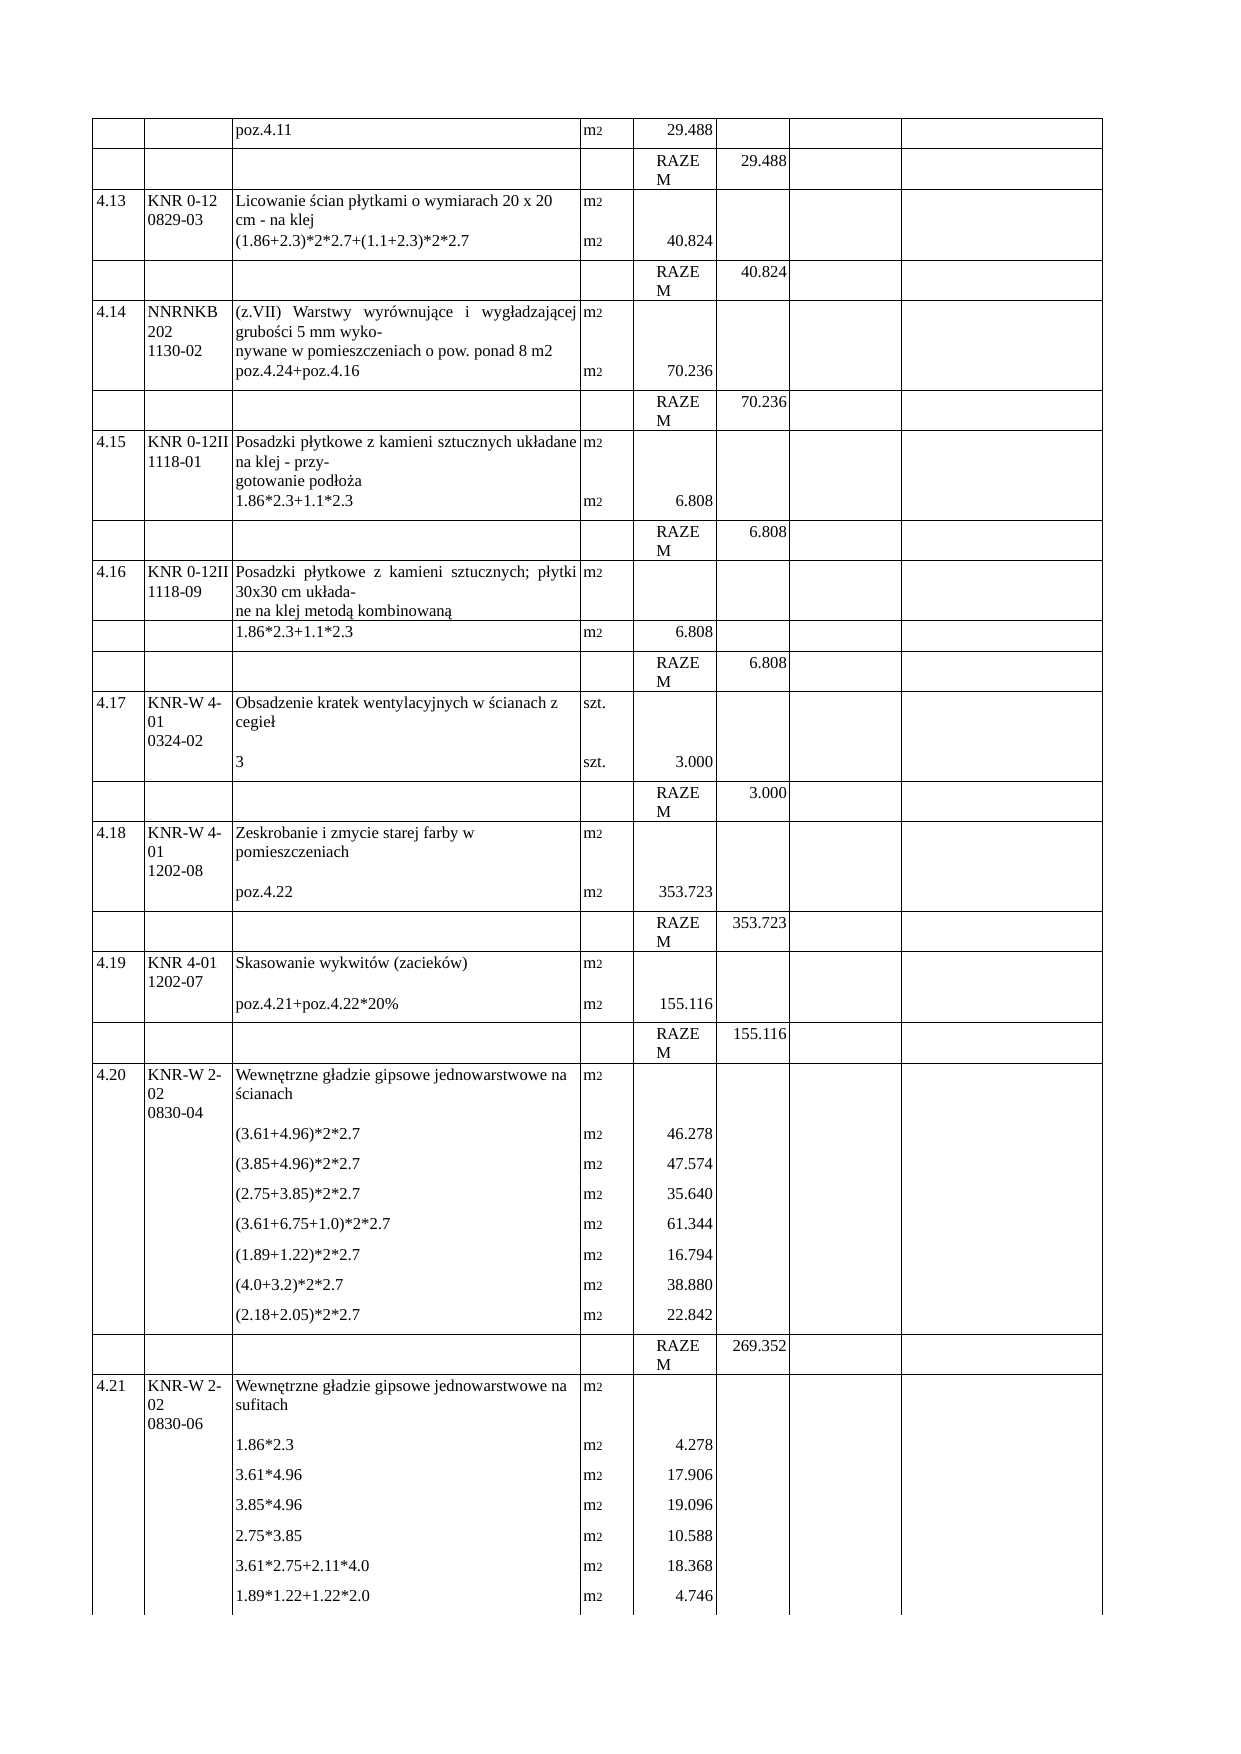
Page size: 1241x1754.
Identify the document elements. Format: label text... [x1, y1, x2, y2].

table_cell 353.723 [717, 912, 789, 951]
table_cell [717, 561, 789, 620]
table_cell KNR-W 4-01 1202-08 [145, 822, 232, 880]
table_cell [790, 1183, 901, 1213]
table_cell (2.75+3.85)*2*2.7 [233, 1183, 580, 1213]
table_cell (3.61+4.96)*2*2.7 [233, 1122, 580, 1152]
table_cell [902, 822, 1102, 880]
table_cell RAZEM [634, 149, 716, 189]
table_cell [902, 1433, 1102, 1463]
table_cell [902, 1152, 1102, 1182]
table_cell poz.4.21+poz.4.22*20% [233, 992, 580, 1022]
table_cell [790, 621, 901, 651]
table_cell [233, 782, 580, 821]
table_cell m2 [581, 1464, 633, 1494]
table_cell [145, 782, 232, 821]
table_cell 4.15 [93, 431, 144, 490]
table_cell [717, 1273, 789, 1303]
table_cell [581, 391, 633, 430]
table_cell [902, 1494, 1102, 1524]
table_cell 1.86*2.3+1.1*2.3 [233, 621, 580, 651]
table_cell 16.794 [634, 1243, 716, 1273]
table_cell [790, 912, 901, 951]
table_cell poz.4.24+poz.4.16 [233, 360, 580, 390]
table_cell [233, 391, 580, 430]
table_cell 1.86*2.3 [233, 1433, 580, 1463]
table_cell [93, 1183, 144, 1213]
table_cell [902, 190, 1102, 230]
table_cell m2 [581, 880, 633, 911]
table_cell [717, 1433, 789, 1463]
table_cell [902, 1183, 1102, 1213]
table_cell 29.488 [634, 119, 716, 148]
table_cell KNR-W 2-02 0830-06 [145, 1375, 232, 1433]
table_cell 3 [233, 750, 580, 781]
table_cell [902, 521, 1102, 560]
table_cell m2 [581, 1433, 633, 1463]
table_cell [145, 261, 232, 300]
table_cell [93, 261, 144, 300]
table_cell [93, 1023, 144, 1062]
table_cell [717, 621, 789, 651]
table_cell (3.61+6.75+1.0)*2*2.7 [233, 1213, 580, 1243]
table_cell [902, 1243, 1102, 1273]
table_cell [93, 1584, 144, 1614]
table_cell [790, 360, 901, 390]
table_cell [790, 652, 901, 691]
table_cell KNR-W 2-02 0830-04 [145, 1064, 232, 1122]
table_cell 1.89*1.22+1.22*2.0 [233, 1584, 580, 1614]
table_cell [93, 119, 144, 148]
table_cell [93, 391, 144, 430]
table_cell [93, 1122, 144, 1152]
table_cell [145, 1554, 232, 1584]
table_cell RAZEM [634, 652, 716, 691]
table_cell [902, 301, 1102, 360]
table_cell m2 [581, 621, 633, 651]
table_cell [902, 782, 1102, 821]
table_cell Obsadzenie kratek wentylacyjnych w ścianach z cegieł [233, 692, 580, 750]
table_cell [790, 1243, 901, 1273]
table_cell [634, 822, 716, 880]
table_cell [790, 561, 901, 620]
table_cell [93, 750, 144, 781]
table_cell 38.880 [634, 1273, 716, 1303]
table_cell 4.20 [93, 1064, 144, 1122]
table_cell [902, 1213, 1102, 1243]
table_cell m2 [581, 1152, 633, 1182]
table_cell [93, 360, 144, 390]
table_cell [790, 301, 901, 360]
table_cell [634, 190, 716, 230]
table_cell m2 [581, 119, 633, 148]
table_cell 4.16 [93, 561, 144, 620]
table_cell [717, 190, 789, 230]
table_cell [145, 880, 232, 911]
table_cell m2 [581, 301, 633, 360]
table_cell m2 [581, 490, 633, 520]
table_cell 4.13 [93, 190, 144, 230]
table_cell [902, 119, 1102, 148]
table_cell [902, 1584, 1102, 1614]
table_cell [902, 1273, 1102, 1303]
table_cell [93, 1273, 144, 1303]
table_cell [790, 1524, 901, 1554]
table_cell [790, 119, 901, 148]
table_cell [145, 1152, 232, 1182]
table_cell [233, 652, 580, 691]
table_cell [717, 1122, 789, 1152]
table_cell Wewnętrzne gładzie gipsowe jednowarstwowe na ścianach [233, 1064, 580, 1122]
table_cell 35.640 [634, 1183, 716, 1213]
table_cell (2.18+2.05)*2*2.7 [233, 1303, 580, 1333]
table_cell [717, 119, 789, 148]
table_cell m2 [581, 1213, 633, 1243]
table_cell [790, 750, 901, 781]
table_cell [93, 1335, 144, 1374]
table_cell 155.116 [717, 1023, 789, 1062]
table_cell [790, 261, 901, 300]
table_cell [145, 1023, 232, 1062]
table_cell [717, 1243, 789, 1273]
table_cell [581, 261, 633, 300]
table_cell [902, 880, 1102, 911]
table_cell [145, 360, 232, 390]
table_cell [717, 1064, 789, 1122]
table_cell m2 [581, 1494, 633, 1524]
table_cell [581, 521, 633, 560]
table_cell 155.116 [634, 992, 716, 1022]
table_cell [717, 1213, 789, 1243]
table_cell [717, 1152, 789, 1182]
table_cell (1.89+1.22)*2*2.7 [233, 1243, 580, 1273]
table_cell [717, 1375, 789, 1433]
table_cell 4.278 [634, 1433, 716, 1463]
table_cell [790, 190, 901, 230]
table_cell [145, 1524, 232, 1554]
table_cell [634, 692, 716, 750]
table_cell [145, 750, 232, 781]
table_cell [902, 750, 1102, 781]
table_cell [145, 490, 232, 520]
table_cell RAZEM [634, 912, 716, 951]
table_cell [717, 1464, 789, 1494]
table_cell [634, 1064, 716, 1122]
table_cell [145, 1584, 232, 1614]
table_cell m2 [581, 1273, 633, 1303]
table_cell [790, 391, 901, 430]
table_cell [790, 149, 901, 189]
table_cell [790, 1464, 901, 1494]
table_cell m2 [581, 952, 633, 992]
table_cell NNRNKB 202 1130-02 [145, 301, 232, 360]
table_cell [717, 750, 789, 781]
table_cell [93, 652, 144, 691]
table_cell [902, 912, 1102, 951]
table_cell [634, 561, 716, 620]
table_cell (4.0+3.2)*2*2.7 [233, 1273, 580, 1303]
table_cell 2.75*3.85 [233, 1524, 580, 1554]
table_cell [902, 621, 1102, 651]
table_cell [145, 1433, 232, 1463]
table_cell m2 [581, 822, 633, 880]
table_cell 1.86*2.3+1.1*2.3 [233, 490, 580, 520]
table_cell 19.096 [634, 1494, 716, 1524]
table_cell [717, 822, 789, 880]
table_cell [790, 431, 901, 490]
table_cell m2 [581, 1122, 633, 1152]
table_cell [93, 1494, 144, 1524]
table_cell [581, 782, 633, 821]
table_cell [902, 1303, 1102, 1333]
table_cell 6.808 [634, 621, 716, 651]
table_cell 10.588 [634, 1524, 716, 1554]
table_cell 3.000 [717, 782, 789, 821]
table_cell [902, 692, 1102, 750]
table_cell 4.746 [634, 1584, 716, 1614]
table_cell poz.4.22 [233, 880, 580, 911]
table_cell m2 [581, 992, 633, 1022]
table_cell RAZEM [634, 782, 716, 821]
table_cell m2 [581, 1064, 633, 1122]
table_cell 40.824 [717, 261, 789, 300]
table_cell 6.808 [717, 652, 789, 691]
table_cell [145, 1243, 232, 1273]
table_cell [634, 301, 716, 360]
table_cell [233, 1335, 580, 1374]
table_cell [902, 261, 1102, 300]
table_cell [93, 782, 144, 821]
table_cell m2 [581, 1584, 633, 1614]
table_cell [581, 1335, 633, 1374]
table_cell szt. [581, 750, 633, 781]
table_cell [902, 652, 1102, 691]
table_cell [902, 1122, 1102, 1152]
table_cell [145, 230, 232, 260]
table_cell 47.574 [634, 1152, 716, 1182]
table_cell [93, 1152, 144, 1182]
table_cell 17.906 [634, 1464, 716, 1494]
table_cell [717, 1303, 789, 1333]
table_cell [790, 880, 901, 911]
table_cell [634, 1375, 716, 1433]
table_cell [717, 1494, 789, 1524]
table_cell [233, 912, 580, 951]
table_cell [902, 1464, 1102, 1494]
table_cell 353.723 [634, 880, 716, 911]
table_cell [145, 521, 232, 560]
table_cell m2 [581, 1303, 633, 1333]
table_cell [902, 230, 1102, 260]
table_cell 3.000 [634, 750, 716, 781]
table_cell [902, 1375, 1102, 1433]
table_cell (3.85+4.96)*2*2.7 [233, 1152, 580, 1182]
table_cell Posadzki płytkowe z kamieni sztucznych układane na klej - przy- gotowanie podłoża [233, 431, 580, 490]
table_cell [790, 1494, 901, 1524]
table_cell RAZEM [634, 261, 716, 300]
table_cell [717, 360, 789, 390]
table_cell [790, 822, 901, 880]
table_cell KNR 4-01 1202-07 [145, 952, 232, 992]
table_cell poz.4.11 [233, 119, 580, 148]
table_cell [581, 1023, 633, 1062]
table_cell [902, 1335, 1102, 1374]
table_cell (z.VII) Warstwy wyrównujące i wygładzającej grubości 5 mm wyko- nywane w pomieszczeniach o pow. ponad 8 m2 [233, 301, 580, 360]
table_cell [145, 992, 232, 1022]
table_cell [145, 1494, 232, 1524]
table_cell [790, 1303, 901, 1333]
table_cell [93, 149, 144, 189]
table_cell [145, 1122, 232, 1152]
table_cell [902, 1554, 1102, 1584]
table_cell [717, 230, 789, 260]
table_cell [790, 1335, 901, 1374]
table_cell m2 [581, 360, 633, 390]
table_cell [93, 490, 144, 520]
table_cell 269.352 [717, 1335, 789, 1374]
table_cell [790, 1122, 901, 1152]
table_cell [581, 652, 633, 691]
table_cell 4.14 [93, 301, 144, 360]
table_cell [145, 391, 232, 430]
table_cell [902, 992, 1102, 1022]
table_cell [145, 1213, 232, 1243]
table_cell [145, 621, 232, 651]
table_cell 18.368 [634, 1554, 716, 1584]
table_cell [93, 1464, 144, 1494]
table_cell [93, 1303, 144, 1333]
table_cell [717, 992, 789, 1022]
table_cell m2 [581, 1183, 633, 1213]
table_cell [145, 1273, 232, 1303]
table_cell 3.61*2.75+2.11*4.0 [233, 1554, 580, 1584]
table_cell RAZEM [634, 391, 716, 430]
table_cell 61.344 [634, 1213, 716, 1243]
table_cell [581, 149, 633, 189]
table_cell Licowanie ścian płytkami o wymiarach 20 x 20 cm - na klej [233, 190, 580, 230]
table_cell m2 [581, 561, 633, 620]
table_cell [93, 230, 144, 260]
table_cell [634, 431, 716, 490]
table_cell [790, 1375, 901, 1433]
table_cell [902, 360, 1102, 390]
table_cell [717, 431, 789, 490]
table_cell RAZEM [634, 1335, 716, 1374]
table_cell [790, 1152, 901, 1182]
table_cell 6.808 [634, 490, 716, 520]
table_cell [93, 1524, 144, 1554]
table_cell [790, 490, 901, 520]
table_cell 3.61*4.96 [233, 1464, 580, 1494]
table_cell [717, 1554, 789, 1584]
table_cell KNR 0-12II 1118-09 [145, 561, 232, 620]
table_cell [790, 1213, 901, 1243]
table_cell KNR 0-12 0829-03 [145, 190, 232, 230]
table_cell 4.19 [93, 952, 144, 992]
table_cell [233, 149, 580, 189]
table_cell KNR-W 4-01 0324-02 [145, 692, 232, 750]
table_cell Skasowanie wykwitów (zacieków) [233, 952, 580, 992]
table_cell 22.842 [634, 1303, 716, 1333]
table_cell m2 [581, 1554, 633, 1584]
table_cell [145, 119, 232, 148]
table_cell m2 [581, 230, 633, 260]
table_cell [717, 301, 789, 360]
table_cell 70.236 [717, 391, 789, 430]
table_cell [717, 1584, 789, 1614]
table_cell [145, 1183, 232, 1213]
table_cell [790, 1584, 901, 1614]
table_cell [145, 1464, 232, 1494]
table_cell 3.85*4.96 [233, 1494, 580, 1524]
table_cell m2 [581, 190, 633, 230]
table_cell RAZEM [634, 521, 716, 560]
table_cell [790, 1023, 901, 1062]
table_cell [790, 1273, 901, 1303]
table_cell [790, 230, 901, 260]
table_cell [902, 431, 1102, 490]
table_cell [93, 992, 144, 1022]
table_cell RAZEM [634, 1023, 716, 1062]
table_cell [790, 692, 901, 750]
table_cell [790, 1064, 901, 1122]
table_cell [790, 952, 901, 992]
table_cell Posadzki płytkowe z kamieni sztucznych; płytki 30x30 cm układa- ne na klej metodą kombinowaną [233, 561, 580, 620]
table_cell [717, 880, 789, 911]
table_cell 4.17 [93, 692, 144, 750]
table_cell (1.86+2.3)*2*2.7+(1.1+2.3)*2*2.7 [233, 230, 580, 260]
table_cell [717, 490, 789, 520]
table_cell [902, 561, 1102, 620]
table_cell [790, 1554, 901, 1584]
table_cell 70.236 [634, 360, 716, 390]
table_cell [145, 149, 232, 189]
table_cell [93, 1433, 144, 1463]
table_cell [717, 952, 789, 992]
table_cell [717, 692, 789, 750]
table_cell [902, 391, 1102, 430]
table_cell 4.21 [93, 1375, 144, 1433]
table_cell [93, 1243, 144, 1273]
table_cell 29.488 [717, 149, 789, 189]
table_cell m2 [581, 1524, 633, 1554]
table_cell Wewnętrzne gładzie gipsowe jednowarstwowe na sufitach [233, 1375, 580, 1433]
table_cell [93, 880, 144, 911]
table_cell [790, 521, 901, 560]
table_cell [233, 521, 580, 560]
table_cell 46.278 [634, 1122, 716, 1152]
table_cell [790, 1433, 901, 1463]
table_cell [902, 149, 1102, 189]
table_cell [145, 912, 232, 951]
table_cell KNR 0-12II 1118-01 [145, 431, 232, 490]
table_cell [902, 1524, 1102, 1554]
table_cell [634, 952, 716, 992]
table_cell [145, 1335, 232, 1374]
table_cell Zeskrobanie i zmycie starej farby w pomieszczeniach [233, 822, 580, 880]
table_cell 4.18 [93, 822, 144, 880]
table_cell [717, 1183, 789, 1213]
table_cell [93, 1213, 144, 1243]
table_cell [581, 912, 633, 951]
table_cell [93, 1554, 144, 1584]
table_cell [717, 1524, 789, 1554]
table_cell 6.808 [717, 521, 789, 560]
table_cell [902, 1023, 1102, 1062]
table_cell [902, 952, 1102, 992]
table_cell [902, 490, 1102, 520]
table_cell [93, 521, 144, 560]
table_cell [145, 652, 232, 691]
table_cell szt. [581, 692, 633, 750]
table_cell [790, 992, 901, 1022]
table_cell [145, 1303, 232, 1333]
table_cell [233, 261, 580, 300]
table_cell [790, 782, 901, 821]
table_cell m2 [581, 431, 633, 490]
table_cell m2 [581, 1243, 633, 1273]
table_cell 40.824 [634, 230, 716, 260]
table_cell [233, 1023, 580, 1062]
table_cell m2 [581, 1375, 633, 1433]
table_cell [93, 621, 144, 651]
table_cell [93, 912, 144, 951]
table_cell [902, 1064, 1102, 1122]
